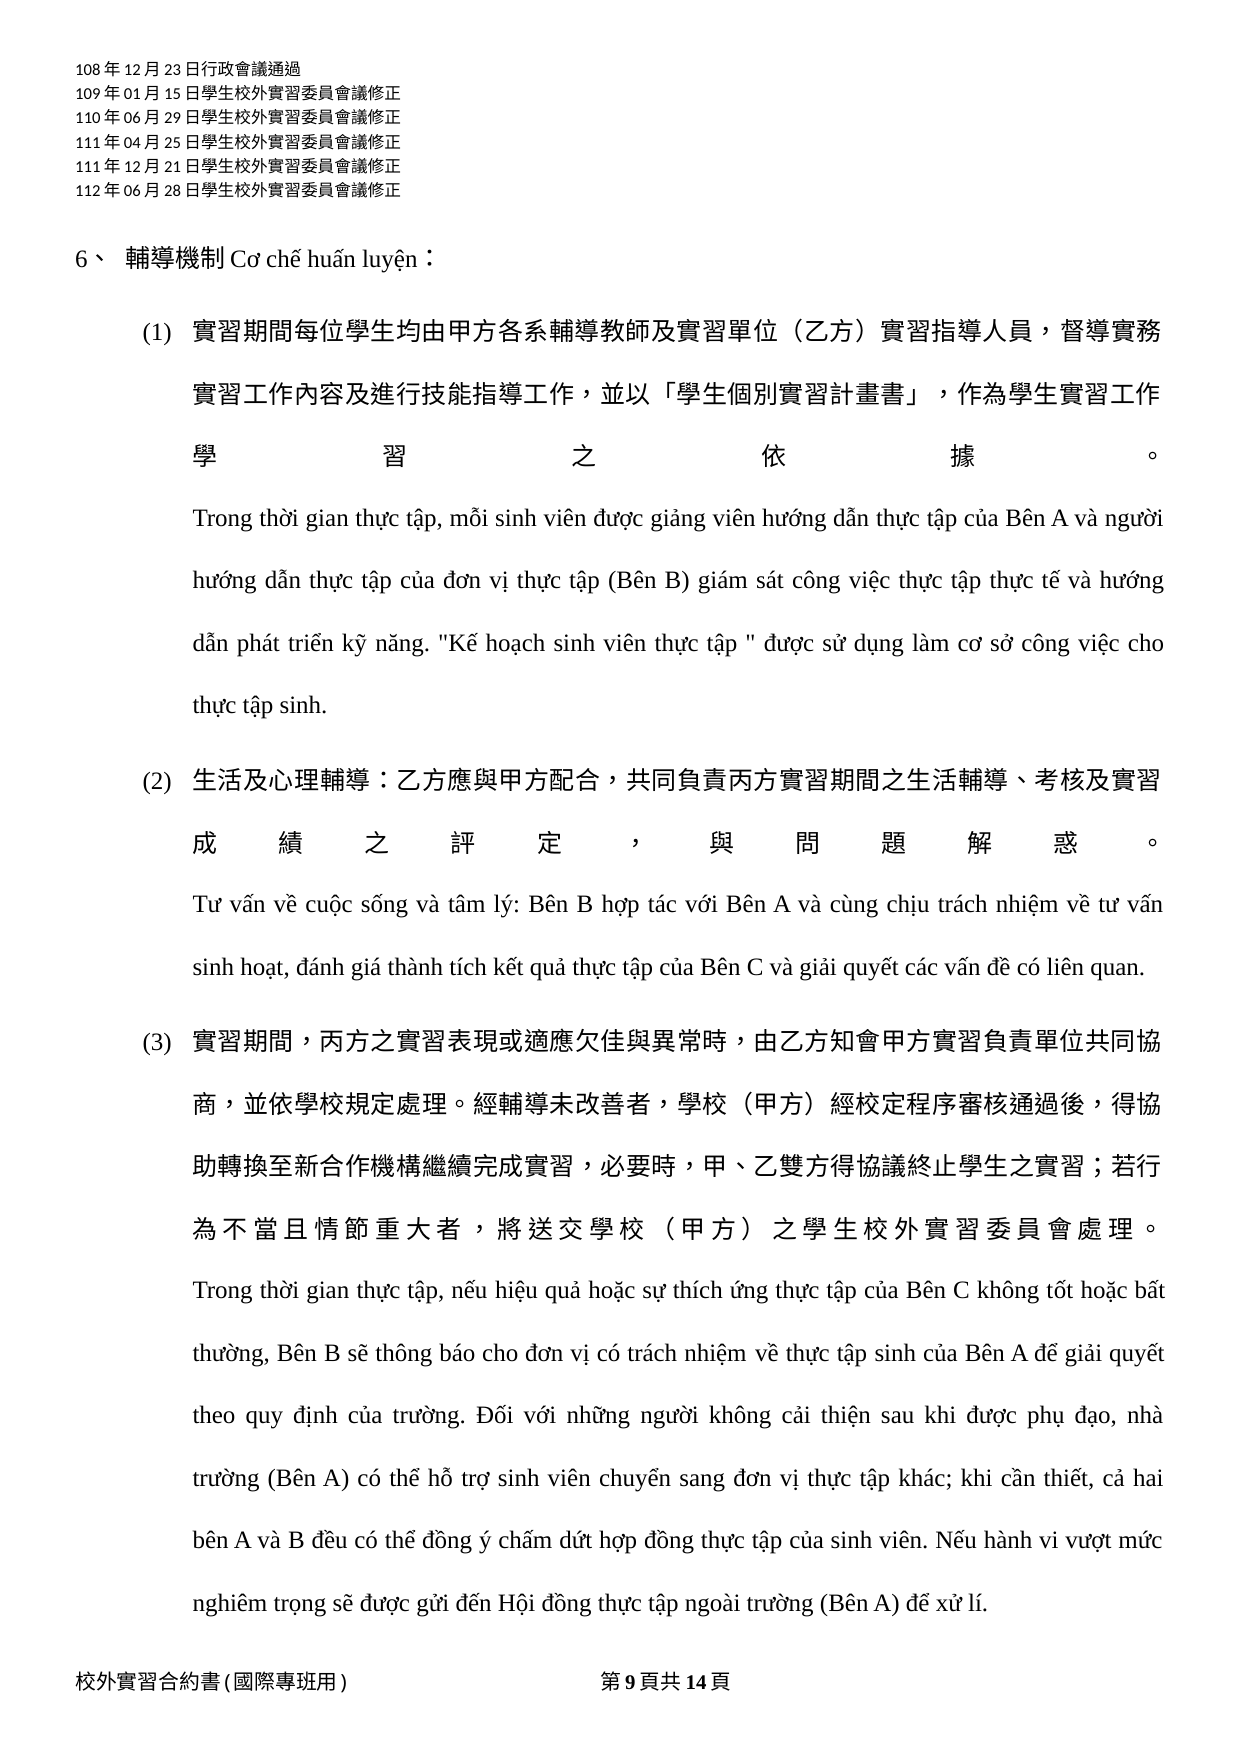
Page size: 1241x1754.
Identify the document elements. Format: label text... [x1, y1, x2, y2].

list 生活及心理輔導：乙方應與甲方配合，共同負責丙方實習期間之生活輔導、考核及實習成績之評定，與問題解惑。 Tư vấn về cuộc sống và tâm lý: Bên B hợp tác với Bên A và cùng chịu trách nhiệm về tư vấn sinh hoạt, đánh giá thành tích kết quả thực tập của Bên C và giải quyết các vấn đề có liên quan. [142, 737, 1165, 987]
list 實習期間，丙方之實習表現或適應欠佳與異常時，由乙方知會甲方實習負責單位共同協商，並依學校規定處理。經輔導未改善者，學校（甲方）經校定程序審核通過後，得協助轉換至新合作機構繼續完成實習，必要時，甲、乙雙方得協議終止學生之實習；若行為不當且情節重大者，將送交學校（甲方）之學生校外實習委員會處理。 Trong thời gian thực tập, nếu hiệu quả hoặc sự thích ứng thực tập của Bên C không tốt hoặc bất thường, Bên B sẽ thông báo cho đơn vị có trách nhiệm về thực tập sinh của Bên A để giải quyết theo quy định của trường. Đối với những người không cải thiện sau khi được phụ đạo, nhà trường (Bên A) có thể hỗ trợ sinh viên chuyển sang đơn vị thực tập khác; khi cần thiết, cả hai bên A và B đều có thể đồng ý chấm dứt hợp đồng thực tập của sinh viên. Nếu hành vi vượt mức nghiêm trọng sẽ được gửi đến Hội đồng thực tập ngoài trường (Bên A) để xử lí. [142, 998, 1165, 1623]
list 實習期間每位學生均由甲方各系輔導教師及實習單位（乙方）實習指導人員，督導實務實習工作內容及進行技能指導工作，並以「學生個別實習計畫書」，作為學生實習工作學習之依據。 Trong thời gian thực tập, mỗi sinh viên được giảng viên hướng dẫn thực tập của Bên A và người hướng dẫn thực tập của đơn vị thực tập (Bên B) giám sát công việc thực tập thực tế và hướng dẫn phát triển kỹ năng. "Kế hoạch sinh viên thực tập " được sử dụng làm cơ sở công việc cho thực tập sinh. [142, 288, 1165, 726]
list 輔導機制Cơ chế huấn luyện： [75, 214, 1165, 277]
